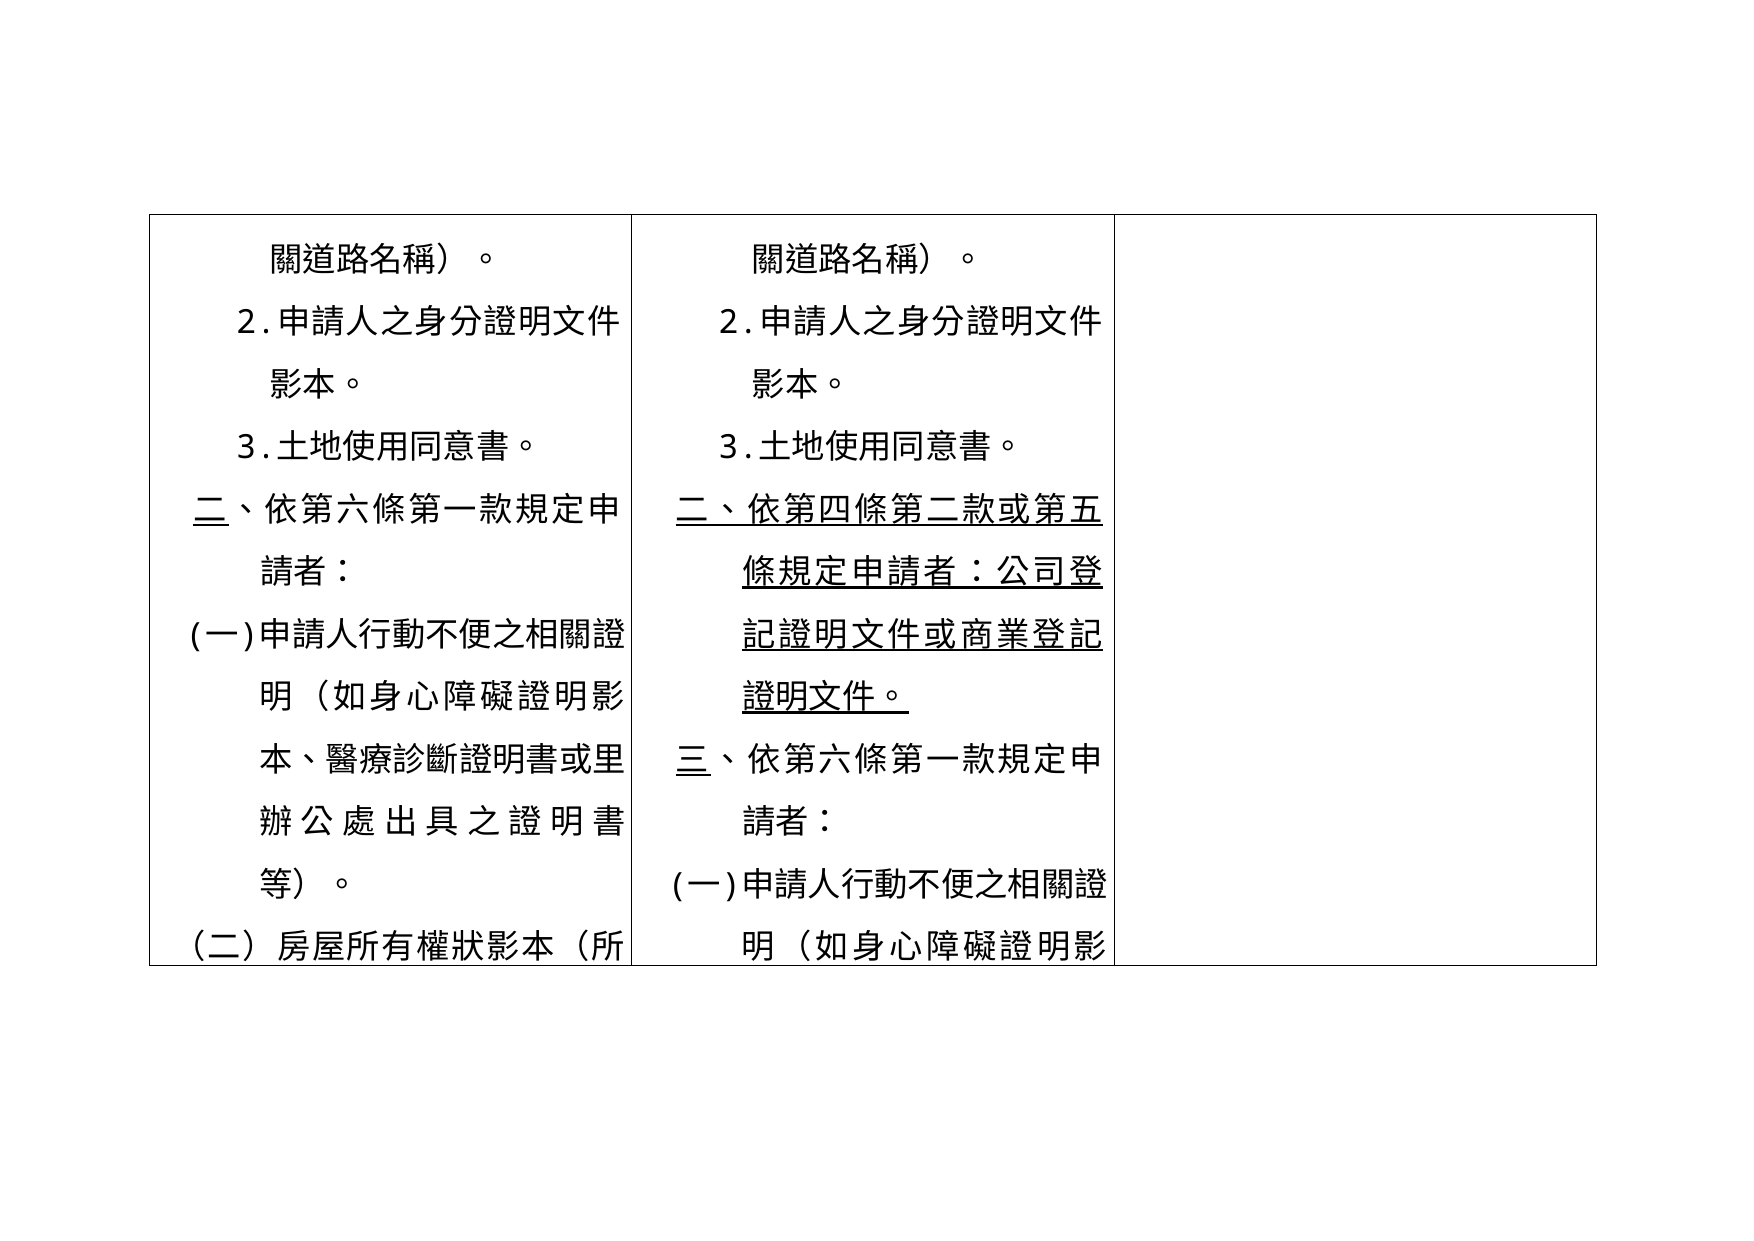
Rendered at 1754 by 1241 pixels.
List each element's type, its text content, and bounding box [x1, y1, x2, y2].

table_cell 關道路名稱）。 2.申請人之身分證明文件影本。 3.土地使用同意書。 二、依第四條第二款或第五條規定申請者：公司登記證明文件或商業登記證明文件。 三、依第六條第一款規定申請者： (一)申請人行動不便之相關證明（如身心障礙證明影 [632, 215, 1114, 965]
table_cell [1115, 215, 1596, 965]
table_cell 關道路名稱）。 2.申請人之身分證明文件影本。 3.土地使用同意書。 二、依第六條第一款規定申請者： (一)申請人行動不便之相關證明（如身心障礙證明影本、醫療診斷證明書或里辦公處出具之證明書等）。 （二）房屋所有權狀影本（所 [150, 215, 631, 965]
